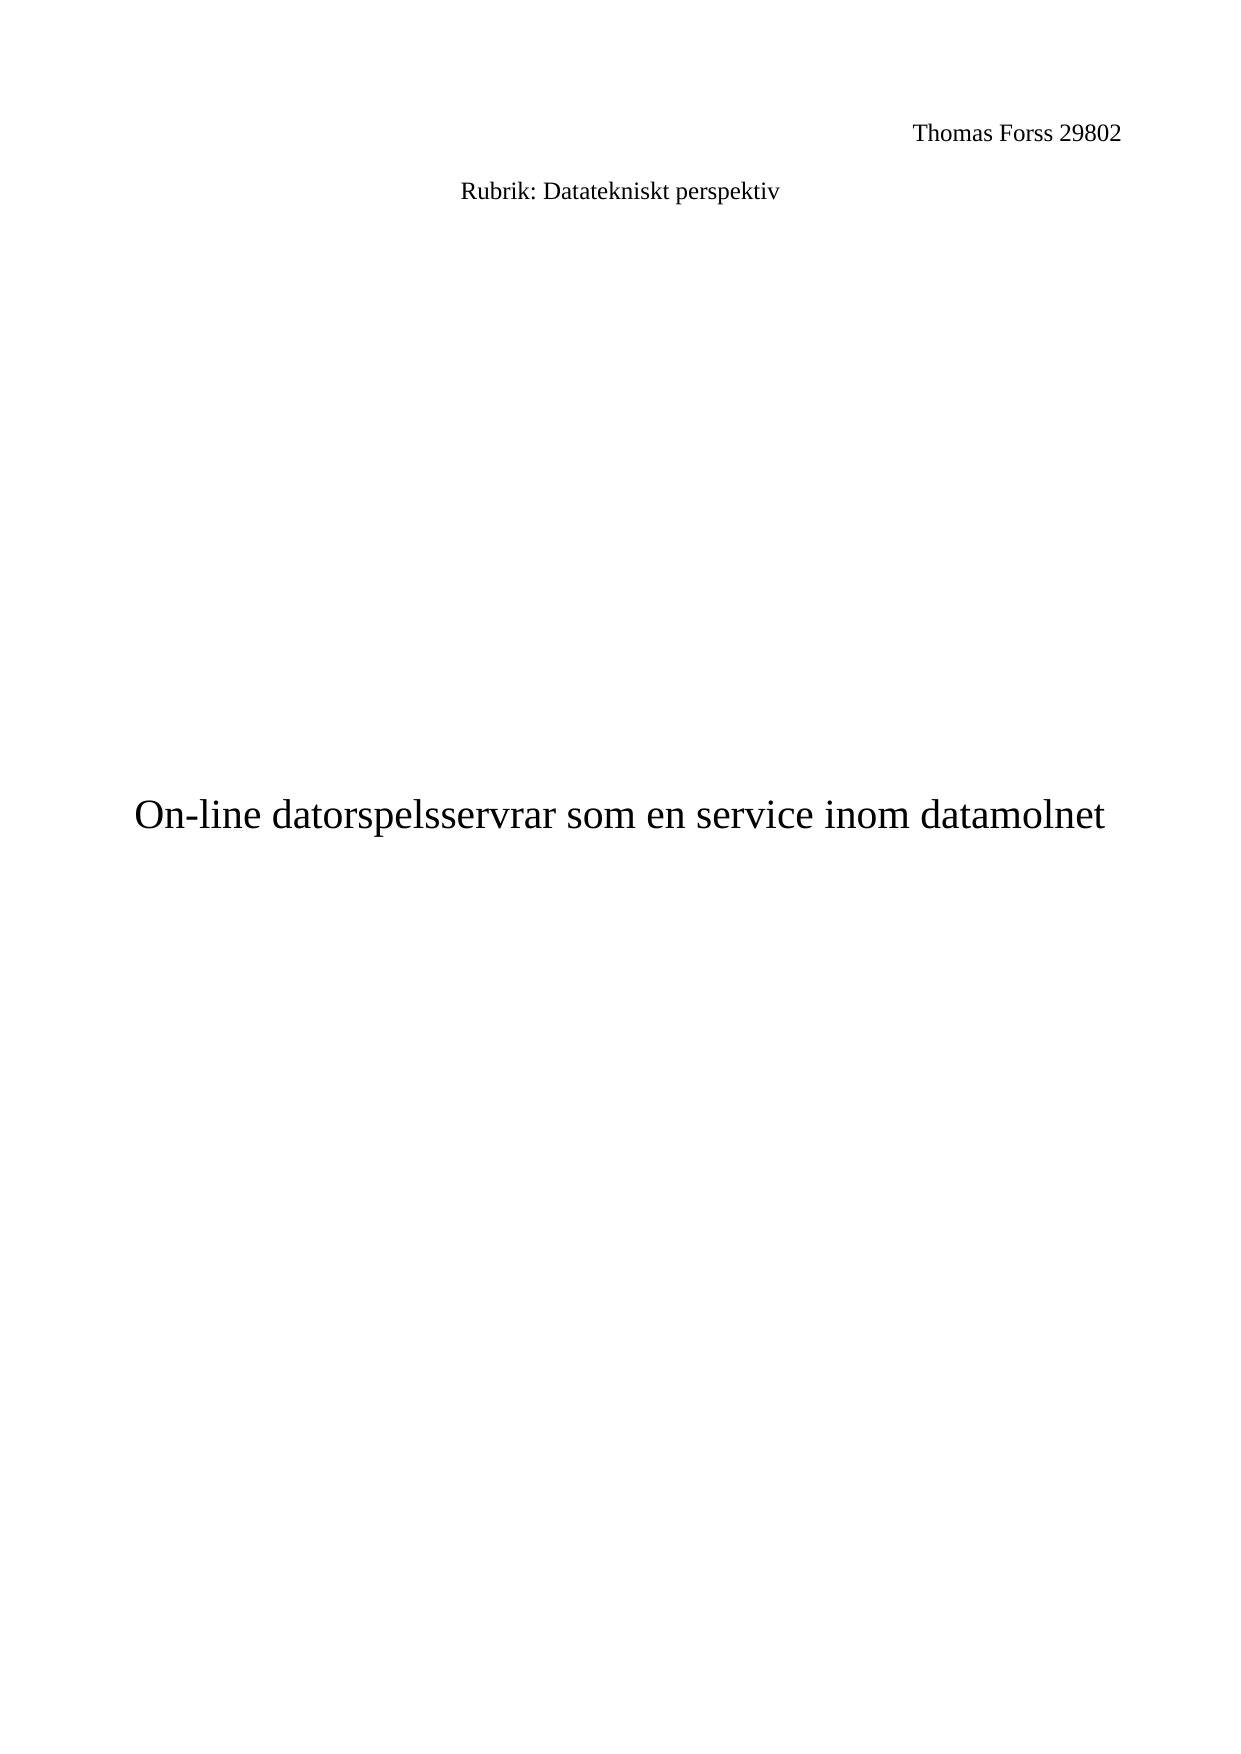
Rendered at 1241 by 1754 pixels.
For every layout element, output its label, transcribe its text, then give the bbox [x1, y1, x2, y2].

text Rubrik: Datatekniskt perspektiv [118, 176, 1122, 205]
text On-line datorspelsservrar som en service inom datamolnet [118, 790, 1122, 838]
